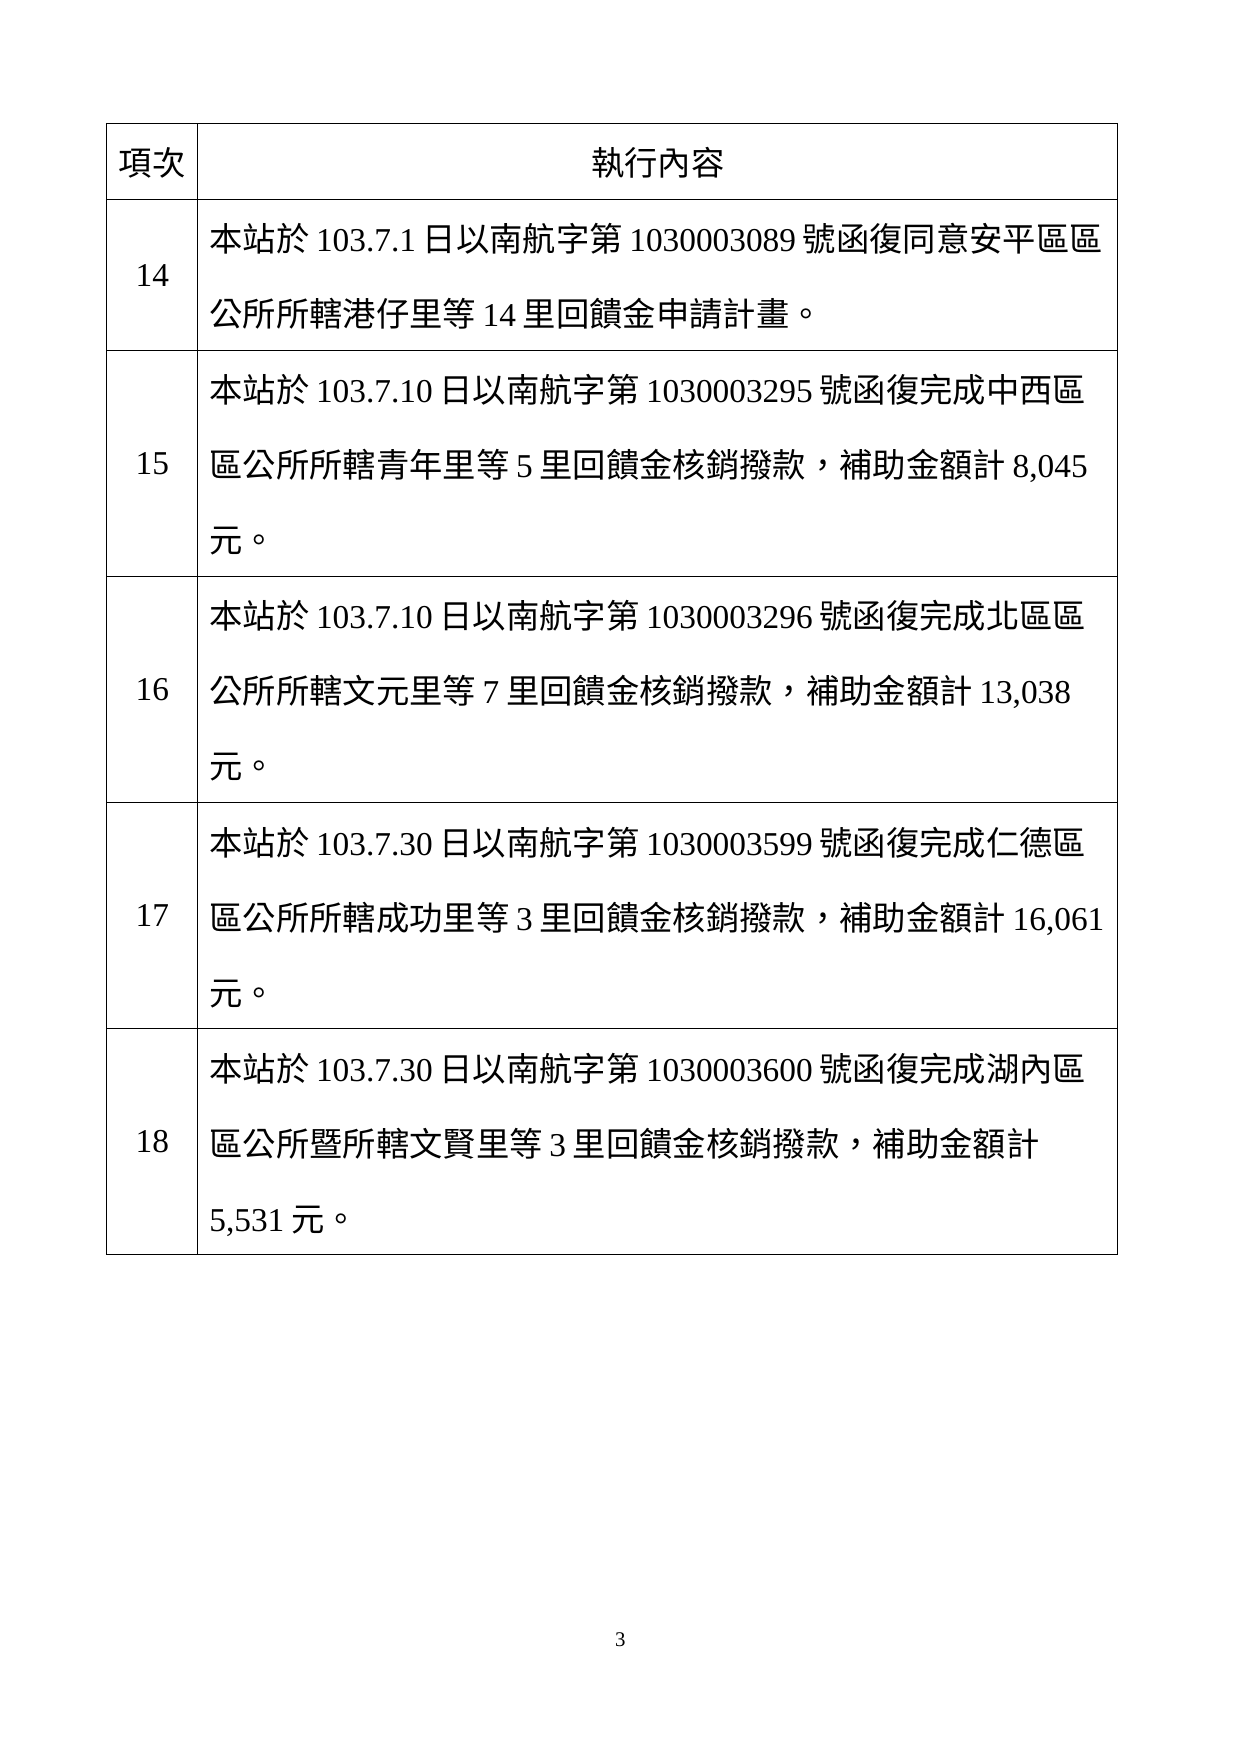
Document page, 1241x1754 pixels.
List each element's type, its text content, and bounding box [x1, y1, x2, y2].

table_cell 本站於103.7.10日以南航字第1030003296號函復完成北區區公所所轄文元里等7里回饋金核銷撥款，補助金額計13,038元。 [198, 577, 1117, 802]
table_cell 本站於103.7.30日以南航字第1030003599號函復完成仁德區區公所所轄成功里等3里回饋金核銷撥款，補助金額計16,061元。 [198, 803, 1117, 1028]
table_cell 14 [107, 200, 197, 350]
table_cell 17 [107, 803, 197, 1028]
table_header 執行內容 [198, 124, 1117, 199]
table_cell 16 [107, 577, 197, 802]
table_cell 15 [107, 351, 197, 576]
table_header 項次 [107, 124, 197, 199]
table_cell 18 [107, 1029, 197, 1254]
table_cell 本站於103.7.10日以南航字第1030003295號函復完成中西區區公所所轄青年里等5里回饋金核銷撥款，補助金額計8,045元。 [198, 351, 1117, 576]
table_cell 本站於103.7.1日以南航字第1030003089號函復同意安平區區公所所轄港仔里等14里回饋金申請計畫。 [198, 200, 1117, 350]
table_cell 本站於103.7.30日以南航字第1030003600號函復完成湖內區區公所暨所轄文賢里等3里回饋金核銷撥款，補助金額計5,531元。 [198, 1029, 1117, 1254]
